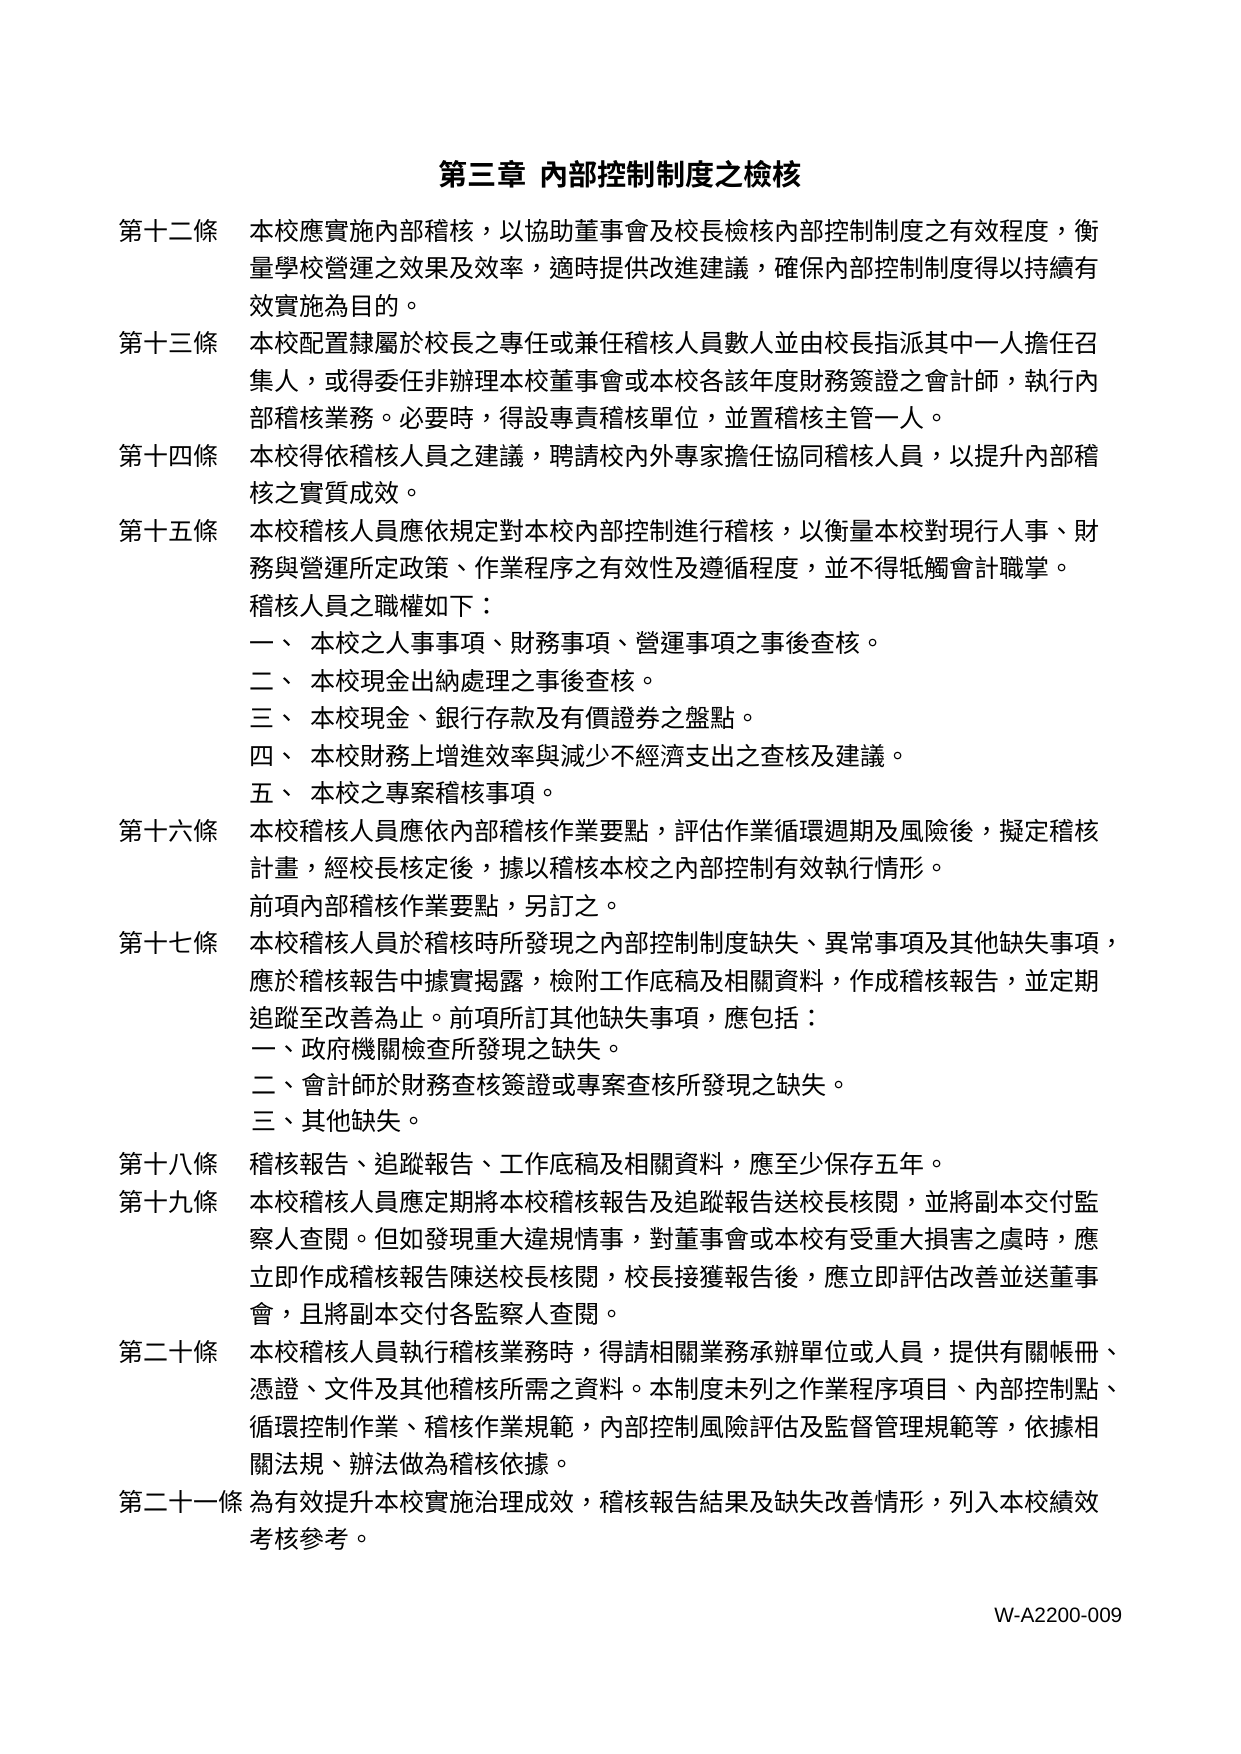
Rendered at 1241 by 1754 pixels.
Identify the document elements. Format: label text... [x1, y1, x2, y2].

list 本校應實施內部稽核，以協助董事會及校長檢核內部控制制度之有效程度，衡量學校營運之效果及效率，適時提供改進建議，確保內部控制制度得以持續有效實施為目的。 [118, 204, 1122, 317]
text 二、會計師於財務查核簽證或專案查核所發現之缺失。 [251, 1065, 1122, 1102]
text 第三章 內部控制制度之檢核 [118, 129, 1122, 204]
list 本校稽核人員應依內部稽核作業要點，評估作業循環週期及風險後，擬定稽核計畫，經校長核定後，據以稽核本校之內部控制有效執行情形。 [118, 804, 1122, 879]
list 本校稽核人員應定期將本校稽核報告及追蹤報告送校長核閱，並將副本交付監察人查閱。但如發現重大違規情事，對董事會或本校有受重大損害之虞時，應立即作成稽核報告陳送校長核閱，校長接獲報告後，應立即評估改善並送董事會，且將副本交付各監察人查閱。 [118, 1175, 1122, 1325]
list 為有效提升本校實施治理成效，稽核報告結果及缺失改善情形，列入本校績效考核參考。 [118, 1475, 1122, 1550]
list 本校稽核人員應依規定對本校內部控制進行稽核，以衡量本校對現行人事、財務與營運所定政策、作業程序之有效性及遵循程度，並不得牴觸會計職掌。 [118, 504, 1122, 579]
list 本校稽核人員於稽核時所發現之內部控制制度缺失、異常事項及其他缺失事項，應於稽核報告中據實揭露，檢附工作底稿及相關資料，作成稽核報告，並定期追蹤至改善為止。前項所訂其他缺失事項，應包括： [118, 917, 1122, 1029]
list 本校配置隸屬於校長之專任或兼任稽核人員數人並由校長指派其中一人擔任召集人，或得委任非辦理本校董事會或本校各該年度財務簽證之會計師，執行內部稽核業務。必要時，得設專責稽核單位，並置稽核主管一人。 [118, 317, 1122, 429]
list 本校之人事事項、財務事項、營運事項之事後查核。 [249, 617, 1122, 654]
text 稽核人員之職權如下： [118, 579, 1122, 617]
text 一、政府機關檢查所發現之缺失。 [251, 1029, 1122, 1065]
text 三、其他缺失。 [251, 1102, 1122, 1138]
text 前項內部稽核作業要點，另訂之。 [249, 879, 1122, 917]
list 本校現金出納處理之事後查核。 [249, 654, 1122, 692]
list 稽核報告、追蹤報告、工作底稿及相關資料，應至少保存五年。 [118, 1138, 1122, 1175]
list 本校得依稽核人員之建議，聘請校內外專家擔任協同稽核人員，以提升內部稽核之實質成效。 [118, 429, 1122, 504]
list 本校稽核人員執行稽核業務時，得請相關業務承辦單位或人員，提供有關帳冊、憑證、文件及其他稽核所需之資料。本制度未列之作業程序項目、內部控制點、循環控制作業、稽核作業規範，內部控制風險評估及監督管理規範等，依據相關法規、辦法做為稽核依據。 [118, 1325, 1122, 1475]
list 本校財務上增進效率與減少不經濟支出之查核及建議。 [249, 729, 1122, 767]
list 本校現金、銀行存款及有價證券之盤點。 [249, 692, 1122, 729]
list 本校之專案稽核事項。 [249, 767, 1122, 804]
